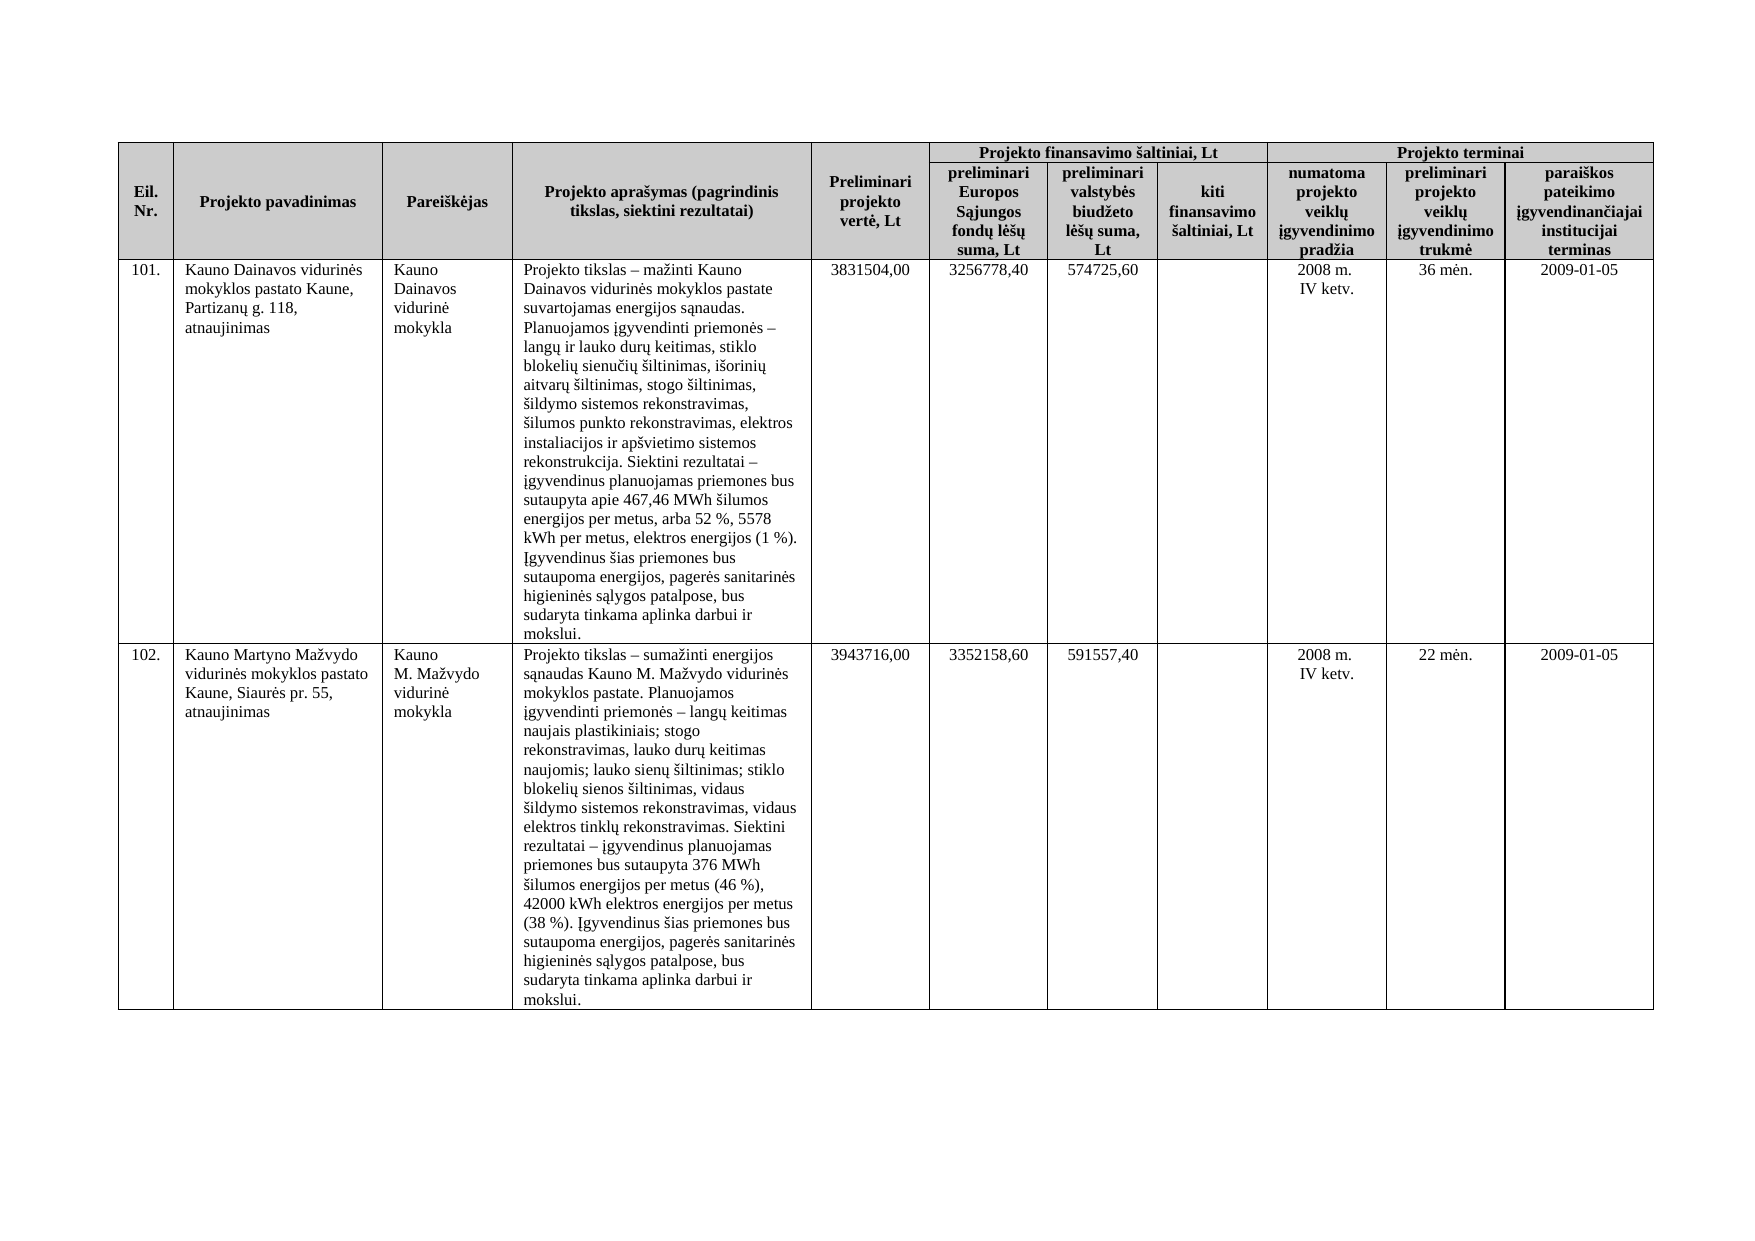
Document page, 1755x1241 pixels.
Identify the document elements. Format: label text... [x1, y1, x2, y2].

table_cell 2009-01-05 [1506, 644, 1653, 1008]
table_cell Kauno Martyno Mažvydo vidurinės mokyklos pastato Kaune, Siaurės pr. 55, atnaujinimas [174, 644, 382, 1008]
table_cell 574725,60 [1048, 260, 1157, 643]
table_cell Kauno Dainavos vidurinė mokykla [383, 260, 512, 643]
table_header Projekto pavadinimas [174, 143, 382, 259]
table_cell 3352158,60 [930, 644, 1047, 1008]
table_cell preliminari Europos Sąjungos fondų lėšų suma, Lt [930, 163, 1047, 259]
table_cell 101. [119, 260, 173, 643]
table_header Projekto finansavimo šaltiniai, Lt [930, 143, 1267, 162]
table_cell 3256778,40 [930, 260, 1047, 643]
table_cell Projekto tikslas – sumažinti energijos sąnaudas Kauno M. Mažvydo vidurinės mokyklos pastate. Planuojamos įgyvendinti priemonės – langų keitimas naujais plastikiniais; stogo rekonstravimas, lauko durų keitimas naujomis; lauko sienų šiltinimas; stiklo blokelių sienos šiltinimas, vidaus šildymo sistemos rekonstravimas, vidaus elektros tinklų rekonstravimas. Siektini rezultatai – įgyvendinus planuojamas priemones bus sutaupyta 376 MWh šilumos energijos per metus (46 %), 42000 kWh elektros energijos per metus (38 %). Įgyvendinus šias priemones bus sutaupoma energijos, pagerės sanitarinės higieninės sąlygos patalpose, bus sudaryta tinkama aplinka darbui ir mokslui. [513, 644, 811, 1008]
table_header Pareiškėjas [383, 143, 512, 259]
table_cell 3831504,00 [812, 260, 929, 643]
table_cell preliminari valstybės biudžeto lėšų suma, Lt [1048, 163, 1157, 259]
table_cell 36 mėn. [1387, 260, 1504, 643]
table_cell 591557,40 [1048, 644, 1157, 1008]
table_cell [1158, 260, 1267, 643]
table_header Eil. Nr. [119, 143, 173, 259]
table_cell Kauno Dainavos vidurinės mokyklos pastato Kaune, Partizanų g. 118, atnaujinimas [174, 260, 382, 643]
table_cell 2009-01-05 [1506, 260, 1653, 643]
table_cell [1158, 644, 1267, 1008]
table_header Projekto terminai [1268, 143, 1653, 162]
table_cell 22 mėn. [1387, 644, 1504, 1008]
table_cell Projekto tikslas – mažinti Kauno Dainavos vidurinės mokyklos pastate suvartojamas energijos sąnaudas. Planuojamos įgyvendinti priemonės – langų ir lauko durų keitimas, stiklo blokelių sienučių šiltinimas, išorinių aitvarų šiltinimas, stogo šiltinimas, šildymo sistemos rekonstravimas, šilumos punkto rekonstravimas, elektros instaliacijos ir apšvietimo sistemos rekonstrukcija. Siektini rezultatai – įgyvendinus planuojamas priemones bus sutaupyta apie 467,46 MWh šilumos energijos per metus, arba 52 %, 5578 kWh per metus, elektros energijos (1 %). Įgyvendinus šias priemones bus sutaupoma energijos, pagerės sanitarinės higieninės sąlygos patalpose, bus sudaryta tinkama aplinka darbui ir mokslui. [513, 260, 811, 643]
table_header Projekto aprašymas (pagrindinis tikslas, siektini rezultatai) [513, 143, 811, 259]
table_header Preliminari projekto vertė, Lt [812, 143, 929, 259]
table_cell kiti finansavimo šaltiniai, Lt [1158, 163, 1267, 259]
table_cell 102. [119, 644, 173, 1008]
table_cell 3943716,00 [812, 644, 929, 1008]
table_cell preliminari projekto veiklų įgyvendinimo trukmė [1387, 163, 1504, 259]
table_cell 2008 m. IV ketv. [1268, 644, 1386, 1008]
table_cell numatoma projekto veiklų įgyvendinimo pradžia [1268, 163, 1386, 259]
table_cell 2008 m. IV ketv. [1268, 260, 1386, 643]
table_cell Kauno M. Mažvydo vidurinė mokykla [383, 644, 512, 1008]
table_cell paraiškos pateikimo įgyvendinančiajai institucijai terminas [1506, 163, 1653, 259]
